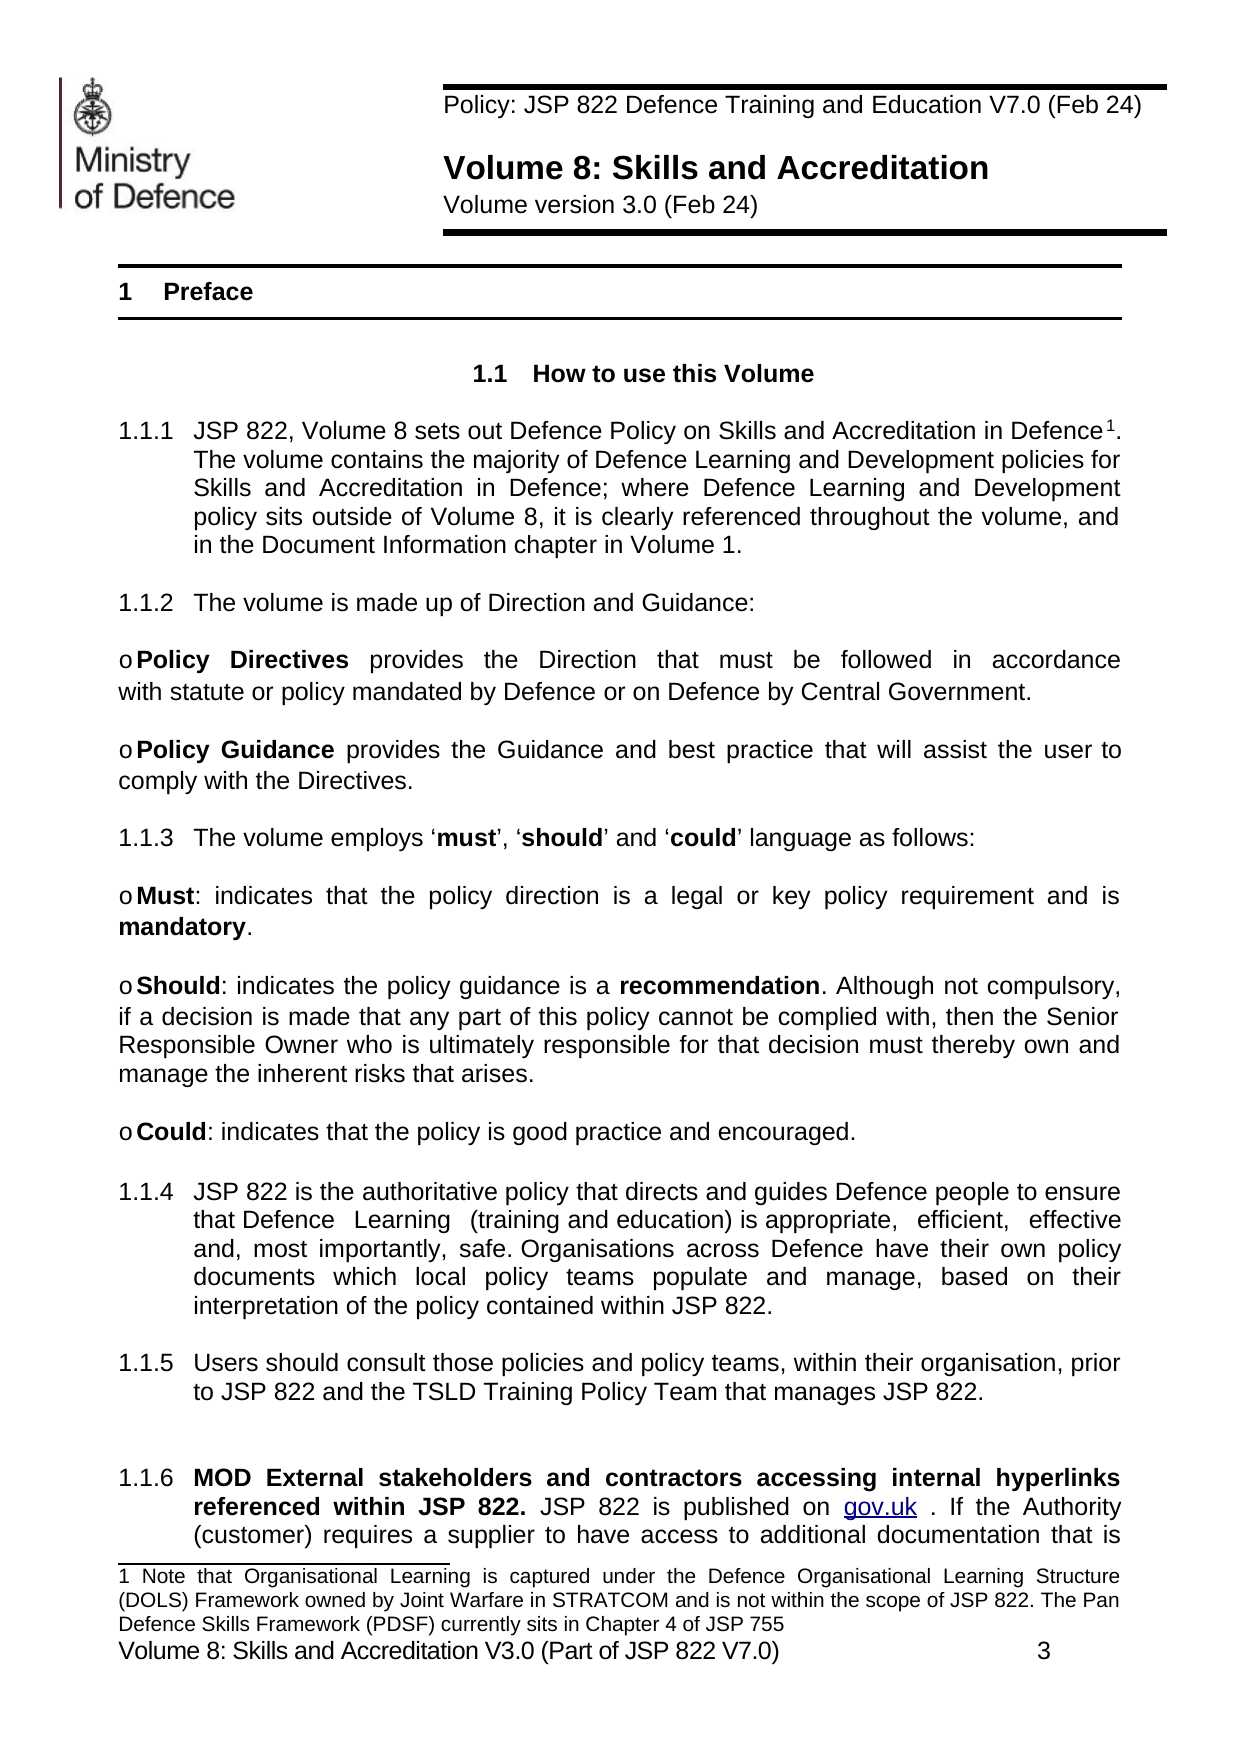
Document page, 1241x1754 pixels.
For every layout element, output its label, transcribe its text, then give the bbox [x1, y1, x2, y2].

subtitle The volume employs ‘must’, ‘should’ and ‘could’ language as follows: [118, 824, 1122, 852]
list Policy Directives provides the Direction that must be followed in accordance with statute or policy mandated by Defence or on Defence by Central Government. [118, 646, 1122, 705]
list Should: indicates the policy guidance is a recommendation. Although not compulsory, if a decision is made that any part of this policy cannot be complied with, then the Senior Responsible Owner who is ultimately responsible for that decision must thereby own and manage the inherent risks that arises. [118, 971, 1122, 1088]
subtitle The volume is made up of Direction and Guidance: [118, 588, 1122, 617]
list Must: indicates that the policy direction is a legal or key policy requirement and is mandatory. [118, 881, 1122, 941]
subtitle How to use this Volume [472, 359, 1122, 388]
text Note that Organisational Learning is captured under the Defence Organisational Learning Structure (DOLS) Framework owned by Joint Warfare in STRATCOM and is not within the scope of JSP 822. The Pan Defence Skills Framework (PDSF) currently sits in Chapter 4 of JSP 755 [118, 1564, 1122, 1636]
subtitle MOD External stakeholders and contractors accessing internal hyperlinks referenced within JSP 822. JSP 822 is published on gov.uk . If the Authority (customer) requires a supplier to have access to additional documentation that is [118, 1463, 1122, 1549]
list Could: indicates that the policy is good practice and encouraged. [118, 1117, 1122, 1148]
list Policy Guidance provides the Guidance and best practice that will assist the user to comply with the Directives. [118, 735, 1122, 794]
subtitle Users should consult those policies and policy teams, within their organisation, prior to JSP 822 and the TSLD Training Policy Team that manages JSP 822. [118, 1348, 1122, 1406]
subtitle Preface [118, 268, 1122, 317]
subtitle JSP 822 is the authoritative policy that directs and guides Defence people to ensure that Defence Learning (training and education) is appropriate, efficient, effective and, most importantly, safe. Organisations across Defence have their own policy documents which local policy teams populate and manage, based on their interpretation of the policy contained within JSP 822. [118, 1177, 1122, 1320]
subtitle JSP 822, Volume 8 sets out Defence Policy on Skills and Accreditation in Defence. The volume contains the majority of Defence Learning and Development policies for Skills and Accreditation in Defence; where Defence Learning and Development policy sits outside of Volume 8, it is clearly referenced throughout the volume, and in the Document Information chapter in Volume 1. [118, 417, 1122, 559]
